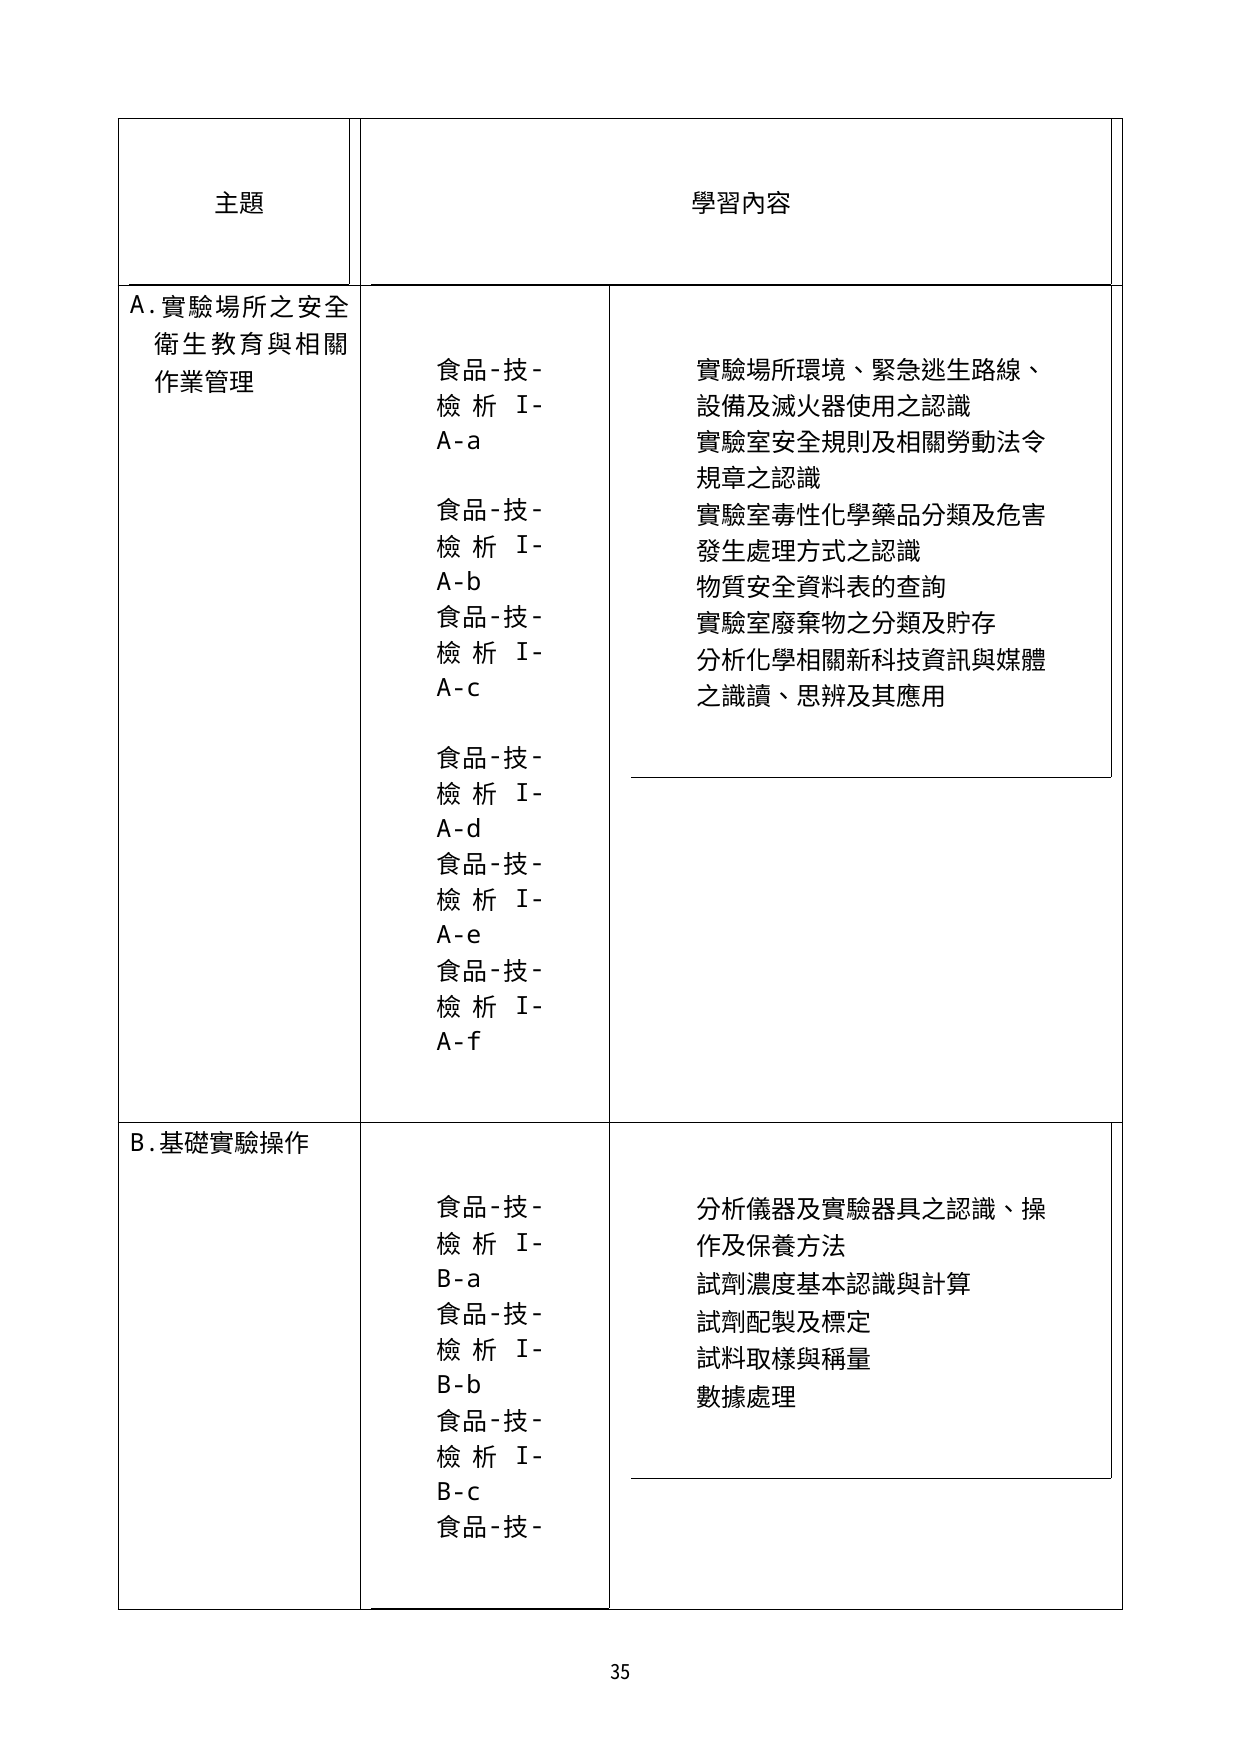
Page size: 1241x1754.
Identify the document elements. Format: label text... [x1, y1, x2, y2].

table_cell [610, 286, 620, 1122]
table_cell A.實驗場所之安全衛生教育與相關作業管理 [119, 286, 360, 1122]
table_header 學習內容 [361, 119, 1111, 284]
table_cell 食品-技-檢析I-A-a 食品-技-檢析I-A-b 食品-技-檢析I-A-c 食品-技-檢析I-A-d 食品-技-檢析I-A-e 食品-技-檢析I-A-f [361, 286, 609, 1122]
table_cell [610, 1123, 620, 1608]
table_header 主題 [119, 119, 349, 284]
table_cell 食品-技-檢析I-B-a 食品-技-檢析I-B-b 食品-技-檢析I-B-c 食品-技- [361, 1123, 609, 1608]
table_header [1112, 119, 1122, 284]
table_cell B.基礎實驗操作 [119, 1123, 360, 1608]
table_cell 分析儀器及實驗器具之認識、操作及保養方法 試劑濃度基本認識與計算 試劑配製及標定 試料取樣與稱量 數據處理 [620, 1123, 1122, 1608]
table_cell 實驗場所環境、緊急逃生路線、設備及滅火器使用之認識 實驗室安全規則及相關勞動法令規章之認識 實驗室毒性化學藥品分類及危害發生處理方式之認識 物質安全資料表的查詢 實驗室廢棄物之分類及貯存 分析化學相關新科技資訊與媒體之識讀、思辨及其應用 [620, 286, 1122, 1122]
table_header [350, 119, 360, 284]
